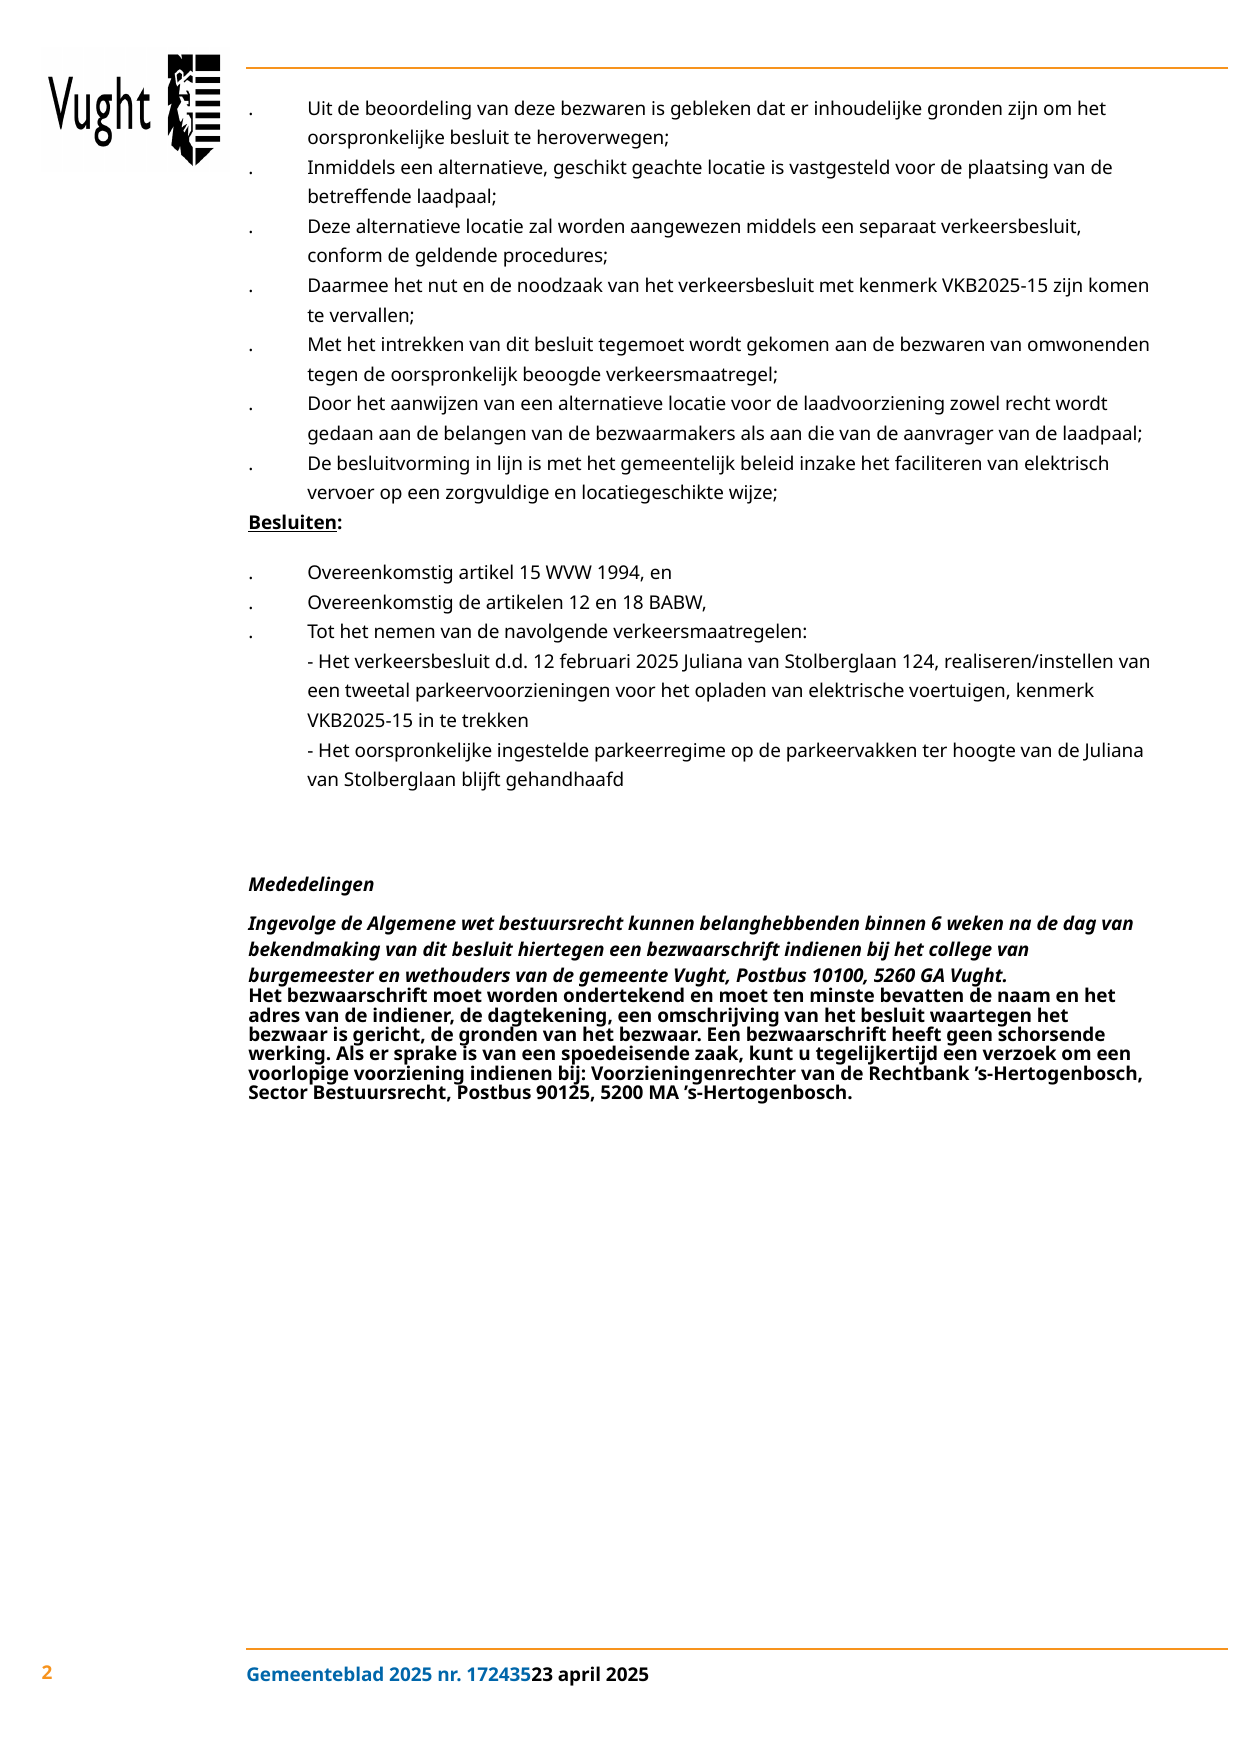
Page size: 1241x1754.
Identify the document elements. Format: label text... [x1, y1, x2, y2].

list Met het intrekken van dit besluit tegemoet wordt gekomen aan de bezwaren van omwonenden tegen de oorspronkelijk beoogde verkeersmaatregel; [248, 331, 1152, 387]
text Besluiten: [248, 509, 1152, 535]
list Overeenkomstig de artikelen 12 en 18 BABW, [248, 589, 1152, 615]
list Inmiddels een alternatieve, geschikt geachte locatie is vastgesteld voor de plaatsing van de betreffende laadpaal; [248, 154, 1152, 209]
list - Het verkeersbesluit d.d. 12 februari 2025 Juliana van Stolberglaan 124, realiseren/instellen van een tweetal parkeervoorzieningen voor het opladen van elektrische voertuigen, kenmerk VKB2025-15 in te trekken [248, 648, 1152, 733]
list - Het oorspronkelijke ingestelde parkeerregime op de parkeervakken ter hoogte van de Juliana van Stolberglaan blijft gehandhaafd [248, 737, 1152, 792]
list Uit de beoordeling van deze bezwaren is gebleken dat er inhoudelijke gronden zijn om het oorspronkelijke besluit te heroverwegen; [248, 95, 1152, 150]
list Tot het nemen van de navolgende verkeersmaatregelen: [248, 618, 1152, 644]
text Mededelingen [248, 871, 1152, 897]
picture [41, 47, 231, 172]
text Ingevolge de Algemene wet bestuursrecht kunnen belanghebbenden binnen 6 weken na de dag van bekendmaking van dit besluit hiertegen een bezwaarschrift indienen bij het college van burgemeester en wethouders van de gemeente Vught, Postbus 10100, 5260 GA Vught. [248, 910, 1152, 987]
list De besluitvorming in lijn is met het gemeentelijk beleid inzake het faciliteren van elektrisch vervoer op een zorgvuldige en locatiegeschikte wijze; [248, 450, 1152, 505]
list Deze alternatieve locatie zal worden aangewezen middels een separaat verkeersbesluit, conform de geldende procedures; [248, 213, 1152, 268]
text Het bezwaarschrift moet worden ondertekend en moet ten minste bevatten de naam en het adres van de indiener, de dagtekening, een omschrijving van het besluit waartegen het bezwaar is gericht, de gronden van het bezwaar. Een bezwaarschrift heeft geen schorsende werking. Als er sprake is van een spoedeisende zaak, kunt u tegelijkertijd een verzoek om een voorlopige voorziening indienen bij: Voorzieningenrechter van de Rechtbank ’s-Hertogenbosch, Sector Bestuursrecht, Postbus 90125, 5200 MA ’s-Hertogenbosch. [248, 987, 1152, 1103]
list Door het aanwijzen van een alternatieve locatie voor de laadvoorziening zowel recht wordt gedaan aan de belangen van de bezwaarmakers als aan die van de aanvrager van de laadpaal; [248, 391, 1152, 446]
list Daarmee het nut en de noodzaak van het verkeersbesluit met kenmerk VKB2025-15 zijn komen te vervallen; [248, 272, 1152, 328]
list Overeenkomstig artikel 15 WVW 1994, en [248, 559, 1152, 585]
